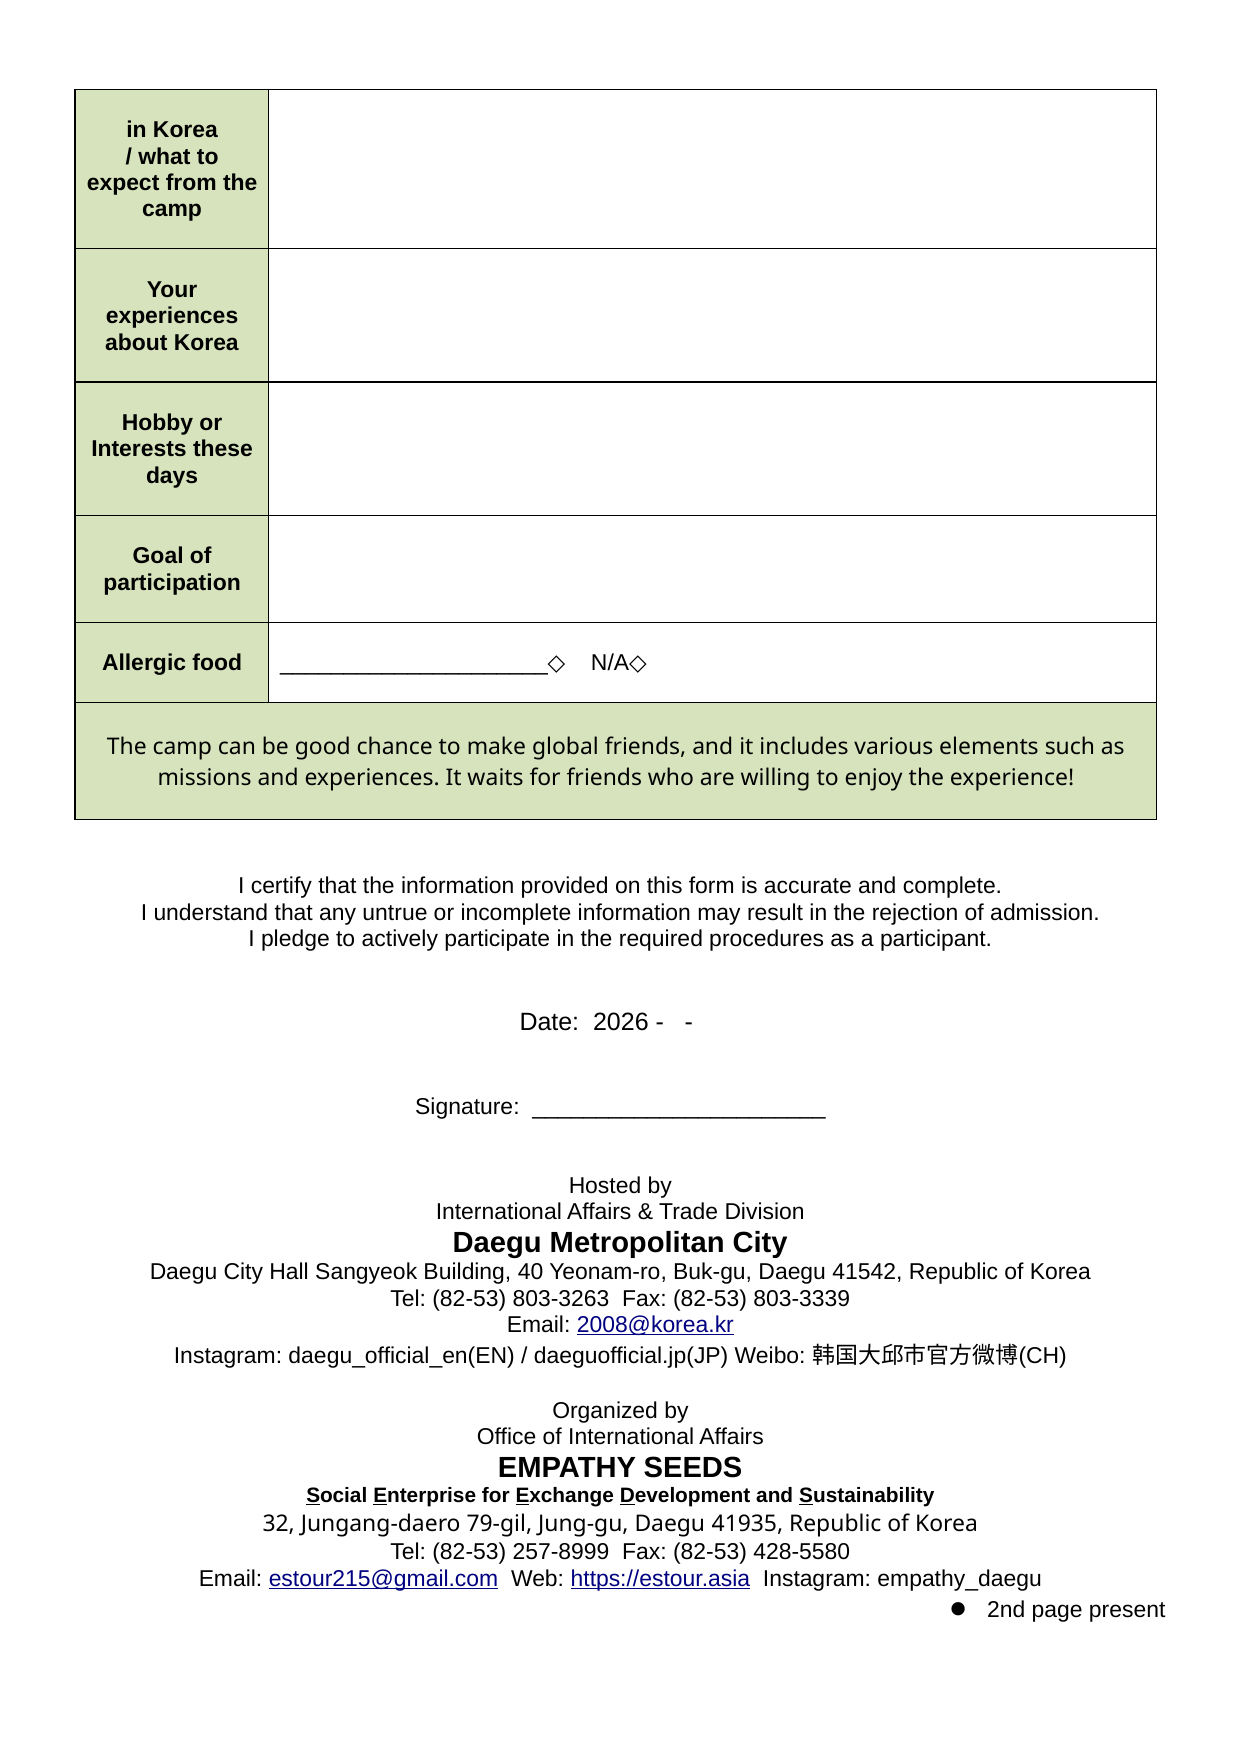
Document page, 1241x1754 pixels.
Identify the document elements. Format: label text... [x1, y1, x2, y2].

text Daegu City Hall Sangyeok Building, 40 Yeonam-ro, Buk-gu, Daegu 41542, Republic of Korea [75, 1258, 1165, 1284]
text Daegu Metropolitan City [75, 1225, 1165, 1258]
text International Affairs & Trade Division [75, 1198, 1165, 1225]
table_cell The camp can be good chance to make global friends, and it includes various elements such as missions and experiences. It waits for friends who are willing to enjoy the experience! [76, 703, 1156, 819]
table_cell Goal of participation [76, 516, 268, 622]
table_cell [269, 383, 1156, 515]
text I certify that the information provided on this form is accurate and complete. [75, 872, 1165, 899]
text Tel: (82-53) 257-8999 Fax: (82-53) 428-5580 [75, 1538, 1165, 1565]
text 32, Jungang-daero 79-gil, Jung-gu, Daegu 41935, Republic of Korea [75, 1507, 1165, 1538]
text Organized by [75, 1397, 1165, 1423]
table_cell Allergic food [76, 623, 268, 702]
text Date: 2026 - - [75, 1007, 1165, 1035]
text Email: estour215@gmail.com Web: https://estour.asia Instagram: empathy_daegu [75, 1565, 1165, 1591]
text Hosted by [75, 1172, 1165, 1198]
text EMPATHY SEEDS [75, 1449, 1165, 1483]
table_cell Hobby or Interests these days [76, 383, 268, 515]
text Email: 2008@korea.kr [75, 1311, 1165, 1337]
table_cell [269, 90, 1156, 248]
text Signature: _______________________ [75, 1093, 1165, 1119]
text Social Enterprise for Exchange Development and Sustainability [75, 1483, 1165, 1507]
table_cell _____________________◇ N/A◇ [269, 623, 1156, 702]
table_cell [269, 249, 1156, 381]
text Instagram: daegu_official_en(EN) / daeguofficial.jp(JP) Weibo: 韩国大邱市官方微博(CH) [75, 1337, 1165, 1371]
table_cell [269, 516, 1156, 622]
table_cell in Korea / what to expect from the camp [76, 90, 268, 248]
text I understand that any untrue or incomplete information may result in the rejection of admission. [75, 899, 1165, 925]
text Tel: (82-53) 803-3263 Fax: (82-53) 803-3339 [75, 1284, 1165, 1311]
text Office of International Affairs [75, 1423, 1165, 1449]
text I pledge to actively participate in the required procedures as a participant. [75, 925, 1165, 952]
table_cell Your experiences about Korea [76, 249, 268, 381]
